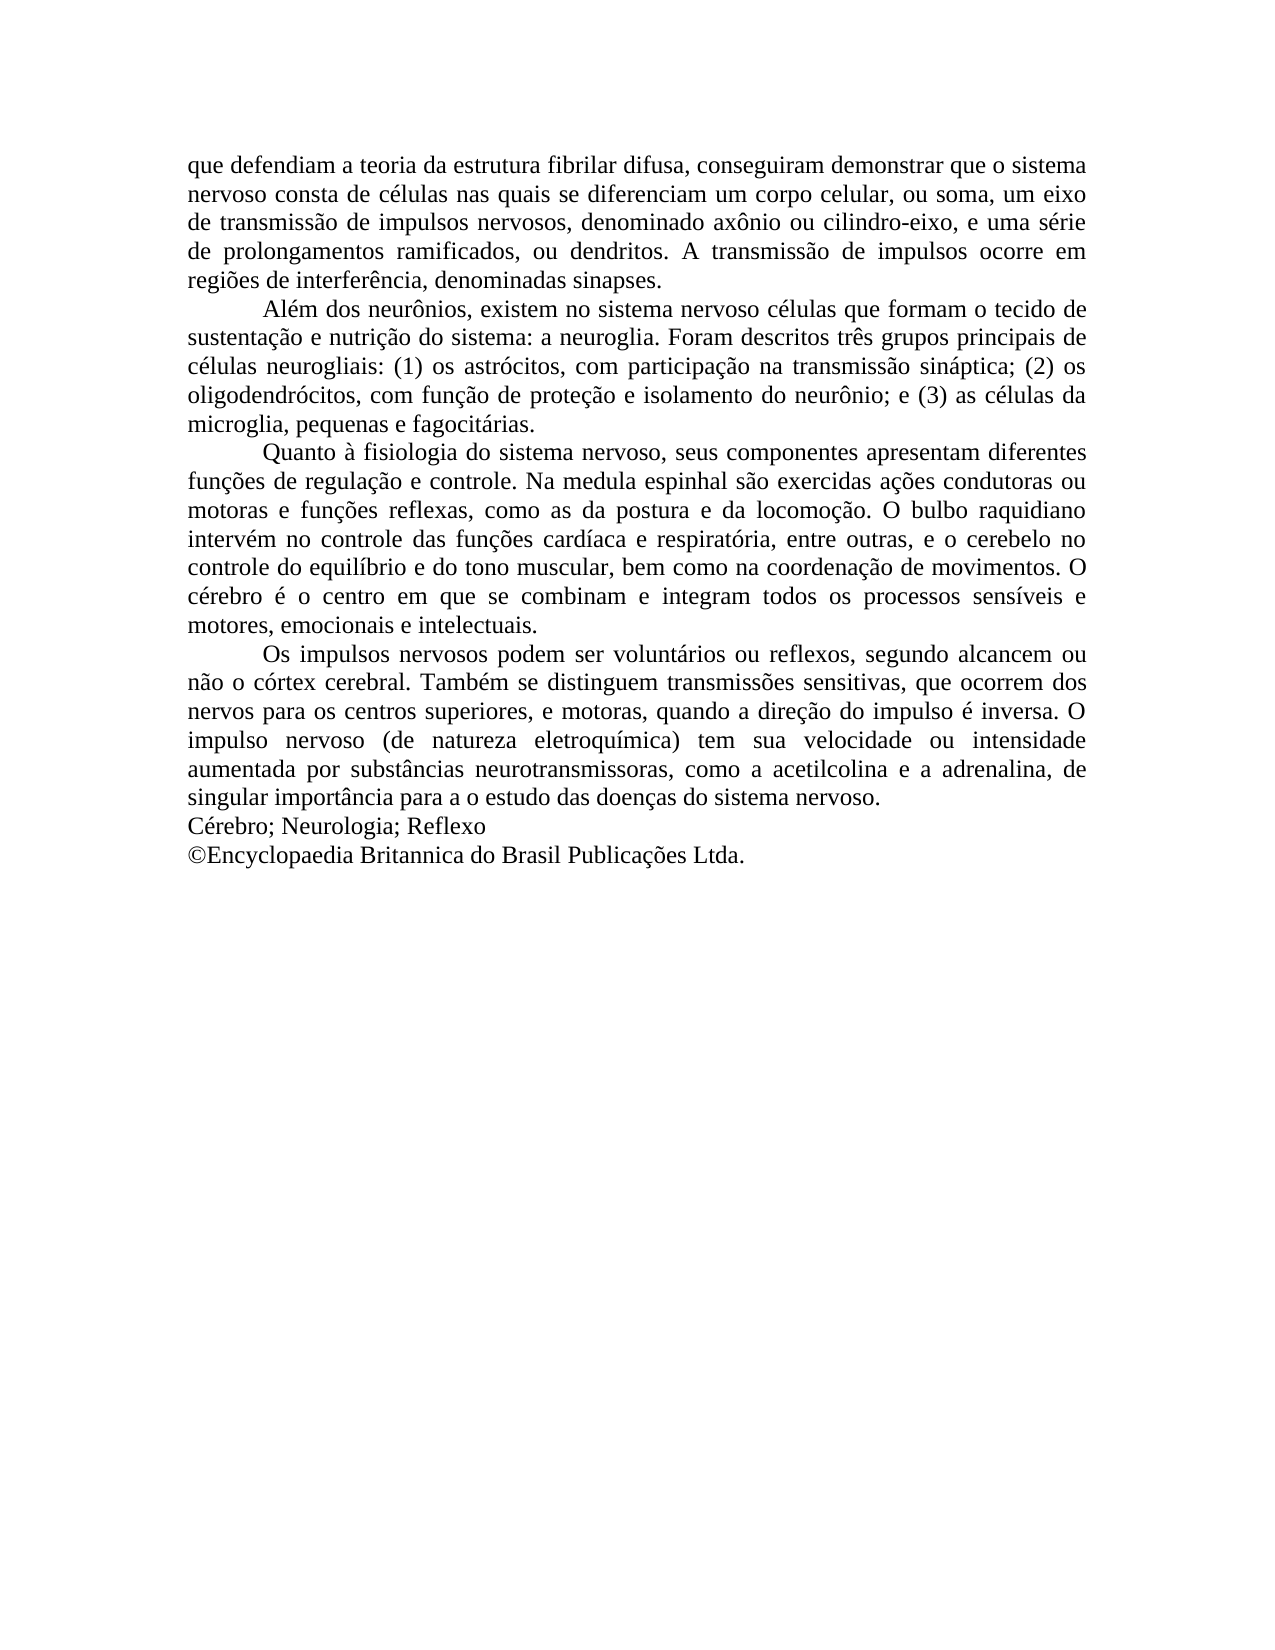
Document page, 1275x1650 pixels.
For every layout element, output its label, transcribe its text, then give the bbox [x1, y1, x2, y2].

text Cérebro; Neurologia; Reflexo [187, 811, 1087, 840]
text Além dos neurônios, existem no sistema nervoso células que formam o tecido de sustentação e nutrição do sistema: a neuroglia. Foram descritos três grupos principais de células neurogliais: (1) os astrócitos, com participação na transmissão sináptica; (2) os oligodendrócitos, com função de proteção e isolamento do neurônio; e (3) as células da microglia, pequenas e fagocitárias. [187, 294, 1087, 437]
text ©Encyclopaedia Britannica do Brasil Publicações Ltda. [187, 840, 1087, 869]
text que defendiam a teoria da estrutura fibrilar difusa, conseguiram demonstrar que o sistema nervoso consta de células nas quais se diferenciam um corpo celular, ou soma, um eixo de transmissão de impulsos nervosos, denominado axônio ou cilindro-eixo, e uma série de prolongamentos ramificados, ou dendritos. A transmissão de impulsos ocorre em regiões de interferência, denominadas sinapses. [187, 150, 1087, 294]
text Quanto à fisiologia do sistema nervoso, seus componentes apresentam diferentes funções de regulação e controle. Na medula espinhal são exercidas ações condutoras ou motoras e funções reflexas, como as da postura e da locomoção. O bulbo raquidiano intervém no controle das funções cardíaca e respiratória, entre outras, e o cerebelo no controle do equilíbrio e do tono muscular, bem como na coordenação de movimentos. O cérebro é o centro em que se combinam e integram todos os processos sensíveis e motores, emocionais e intelectuais. [187, 437, 1087, 639]
text Os impulsos nervosos podem ser voluntários ou reflexos, segundo alcancem ou não o córtex cerebral. Também se distinguem transmissões sensitivas, que ocorrem dos nervos para os centros superiores, e motoras, quando a direção do impulso é inversa. O impulso nervoso (de natureza eletroquímica) tem sua velocidade ou intensidade aumentada por substâncias neurotransmissoras, como a acetilcolina e a adrenalina, de singular importância para a o estudo das doenças do sistema nervoso. [187, 639, 1087, 811]
